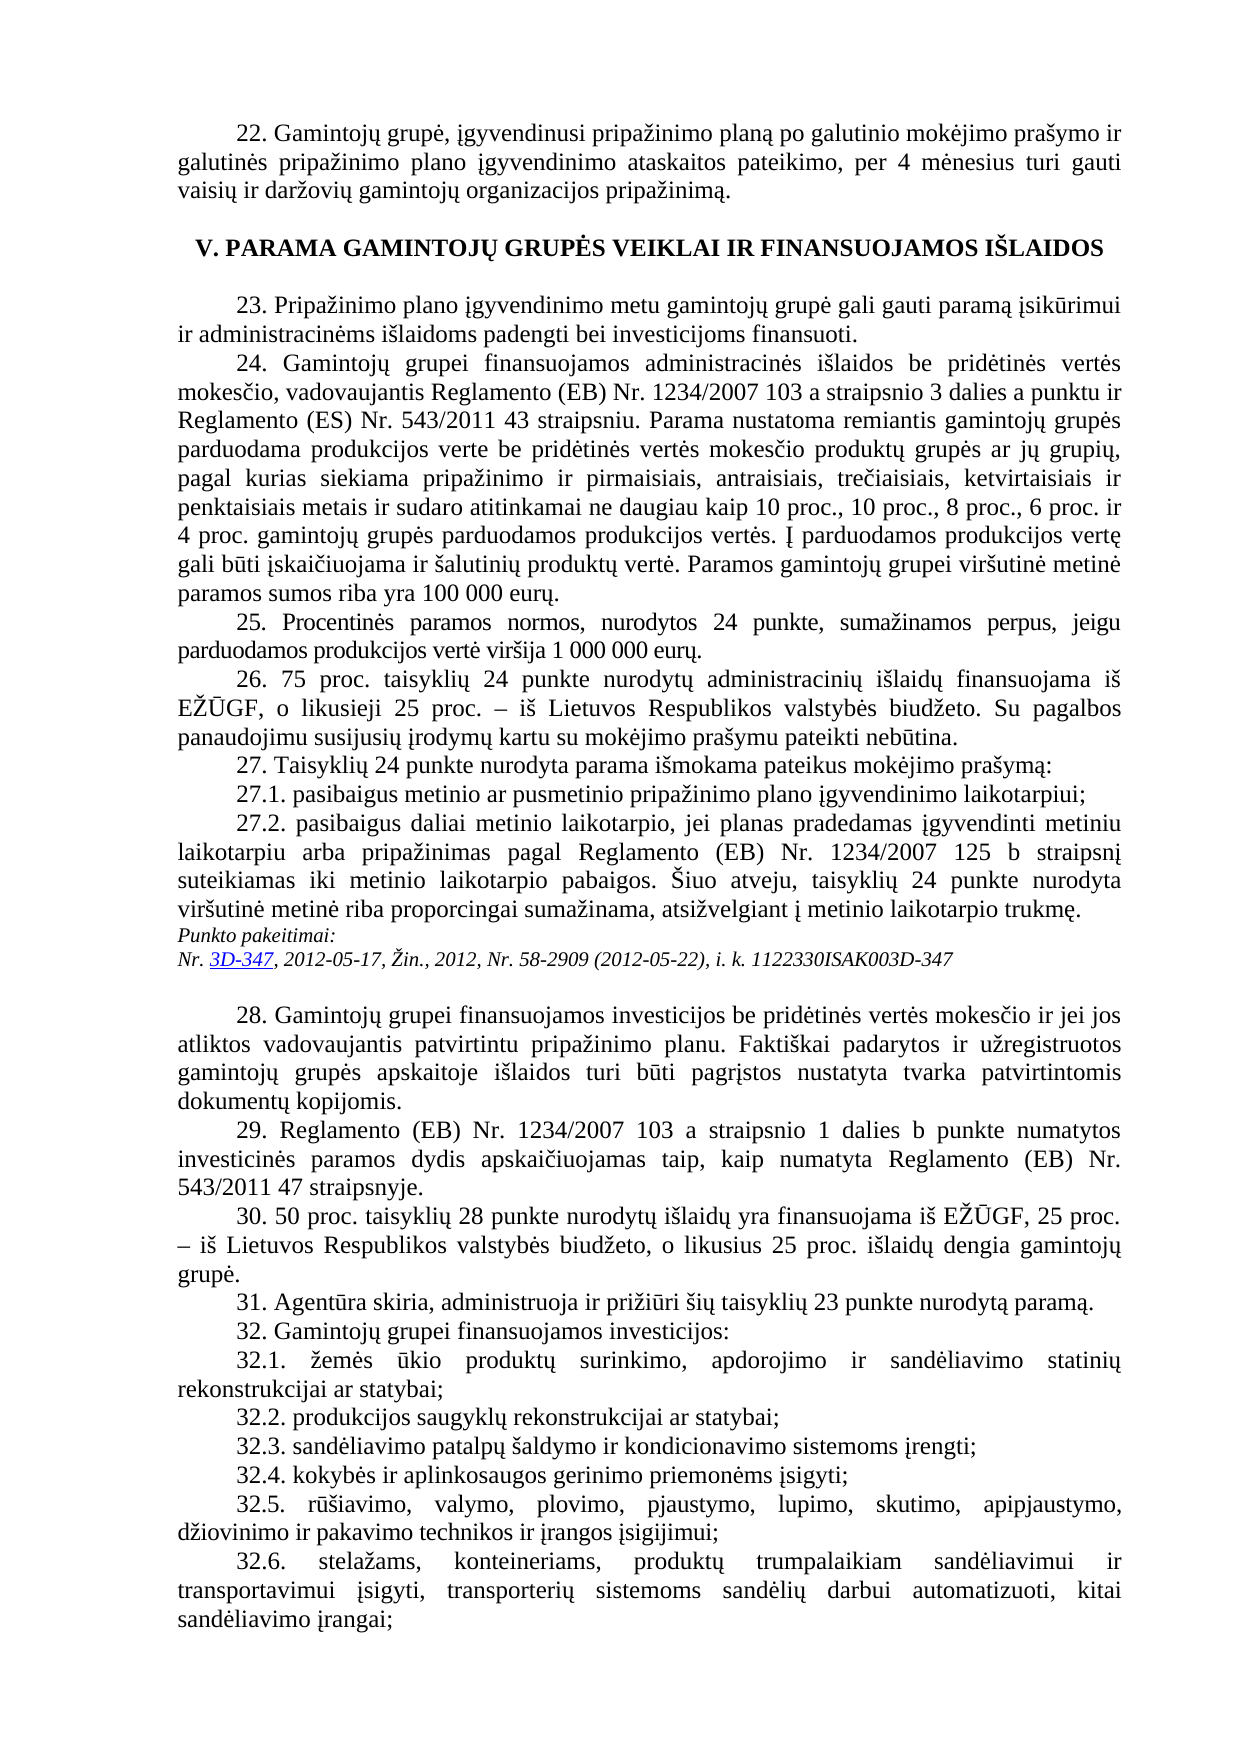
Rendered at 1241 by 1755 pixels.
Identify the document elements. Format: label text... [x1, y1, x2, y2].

text 25. Procentinės paramos normos, nurodytos 24 punkte, sumažinamos perpus, jeigu parduodamos produkcijos vertė viršija 1 000 000 eurų. [177, 607, 1122, 664]
text 27.1. pasibaigus metinio ar pusmetinio pripažinimo plano įgyvendinimo laikotarpiui; [177, 779, 1122, 808]
text V. PARAMA GAMINTOJŲ GRUPĖS VEIKLAI IR FINANSUOJAMOS IŠLAIDOS [177, 233, 1122, 262]
text 27. Taisyklių 24 punkte nurodyta parama išmokama pateikus mokėjimo prašymą: [177, 751, 1122, 779]
text 32.3. sandėliavimo patalpų šaldymo ir kondicionavimo sistemoms įrengti; [177, 1431, 1122, 1460]
text 30. 50 proc. taisyklių 28 punkte nurodytų išlaidų yra finansuojama iš EŽŪGF, 25 proc. – iš Lietuvos Respublikos valstybės biudžeto, o likusius 25 proc. išlaidų dengia gamintojų grupė. [177, 1201, 1122, 1287]
text 32.6. stelažams, konteineriams, produktų trumpalaikiam sandėliavimui ir transportavimui įsigyti, transporterių sistemoms sandėlių darbui automatizuoti, kitai sandėliavimo įrangai; [177, 1546, 1122, 1632]
text Punkto pakeitimai: [177, 923, 1122, 947]
text 32. Gamintojų grupei finansuojamos investicijos: [177, 1316, 1122, 1345]
text 28. Gamintojų grupei finansuojamos investicijos be pridėtinės vertės mokesčio ir jei jos atliktos vadovaujantis patvirtintu pripažinimo planu. Faktiškai padarytos ir užregistruotos gamintojų grupės apskaitoje išlaidos turi būti pagrįstos nustatyta tvarka patvirtintomis dokumentų kopijomis. [177, 1000, 1122, 1115]
text 22. Gamintojų grupė, įgyvendinusi pripažinimo planą po galutinio mokėjimo prašymo ir galutinės pripažinimo plano įgyvendinimo ataskaitos pateikimo, per 4 mėnesius turi gauti vaisių ir daržovių gamintojų organizacijos pripažinimą. [177, 118, 1122, 204]
text Nr. 3D-347, 2012-05-17, Žin., 2012, Nr. 58-2909 (2012-05-22), i. k. 1122330ISAK003D-347 [177, 947, 1122, 971]
text 32.2. produkcijos saugyklų rekonstrukcijai ar statybai; [177, 1402, 1122, 1431]
text 32.1. žemės ūkio produktų surinkimo, apdorojimo ir sandėliavimo statinių rekonstrukcijai ar statybai; [177, 1345, 1122, 1402]
text 26. 75 proc. taisyklių 24 punkte nurodytų administracinių išlaidų finansuojama iš EŽŪGF, o likusieji 25 proc. – iš Lietuvos Respublikos valstybės biudžeto. Su pagalbos panaudojimu susijusių įrodymų kartu su mokėjimo prašymu pateikti nebūtina. [177, 664, 1122, 751]
text 32.5. rūšiavimo, valymo, plovimo, pjaustymo, lupimo, skutimo, apipjaustymo, džiovinimo ir pakavimo technikos ir įrangos įsigijimui; [177, 1489, 1122, 1546]
text 23. Pripažinimo plano įgyvendinimo metu gamintojų grupė gali gauti paramą įsikūrimui ir administracinėms išlaidoms padengti bei investicijoms finansuoti. [177, 291, 1122, 348]
text 27.2. pasibaigus daliai metinio laikotarpio, jei planas pradedamas įgyvendinti metiniu laikotarpiu arba pripažinimas pagal Reglamento (EB) Nr. 1234/2007 125 b straipsnį suteikiamas iki metinio laikotarpio pabaigos. Šiuo atveju, taisyklių 24 punkte nurodyta viršutinė metinė riba proporcingai sumažinama, atsižvelgiant į metinio laikotarpio trukmę. [177, 808, 1122, 923]
text 24. Gamintojų grupei finansuojamos administracinės išlaidos be pridėtinės vertės mokesčio, vadovaujantis Reglamento (EB) Nr. 1234/2007 103 a straipsnio 3 dalies a punktu ir Reglamento (ES) Nr. 543/2011 43 straipsniu. Parama nustatoma remiantis gamintojų grupės parduodama produkcijos verte be pridėtinės vertės mokesčio produktų grupės ar jų grupių, pagal kurias siekiama pripažinimo ir pirmaisiais, antraisiais, trečiaisiais, ketvirtaisiais ir penktaisiais metais ir sudaro atitinkamai ne daugiau kaip 10 proc., 10 proc., 8 proc., 6 proc. ir 4 proc. gamintojų grupės parduodamos produkcijos vertės. Į parduodamos produkcijos vertę gali būti įskaičiuojama ir šalutinių produktų vertė. Paramos gamintojų grupei viršutinė metinė paramos sumos riba yra 100 000 eurų. [177, 348, 1122, 607]
text 29. Reglamento (EB) Nr. 1234/2007 103 a straipsnio 1 dalies b punkte numatytos investicinės paramos dydis apskaičiuojamas taip, kaip numatyta Reglamento (EB) Nr. 543/2011 47 straipsnyje. [177, 1115, 1122, 1201]
text 31. Agentūra skiria, administruoja ir prižiūri šių taisyklių 23 punkte nurodytą paramą. [177, 1287, 1122, 1316]
text 32.4. kokybės ir aplinkosaugos gerinimo priemonėms įsigyti; [177, 1460, 1122, 1489]
